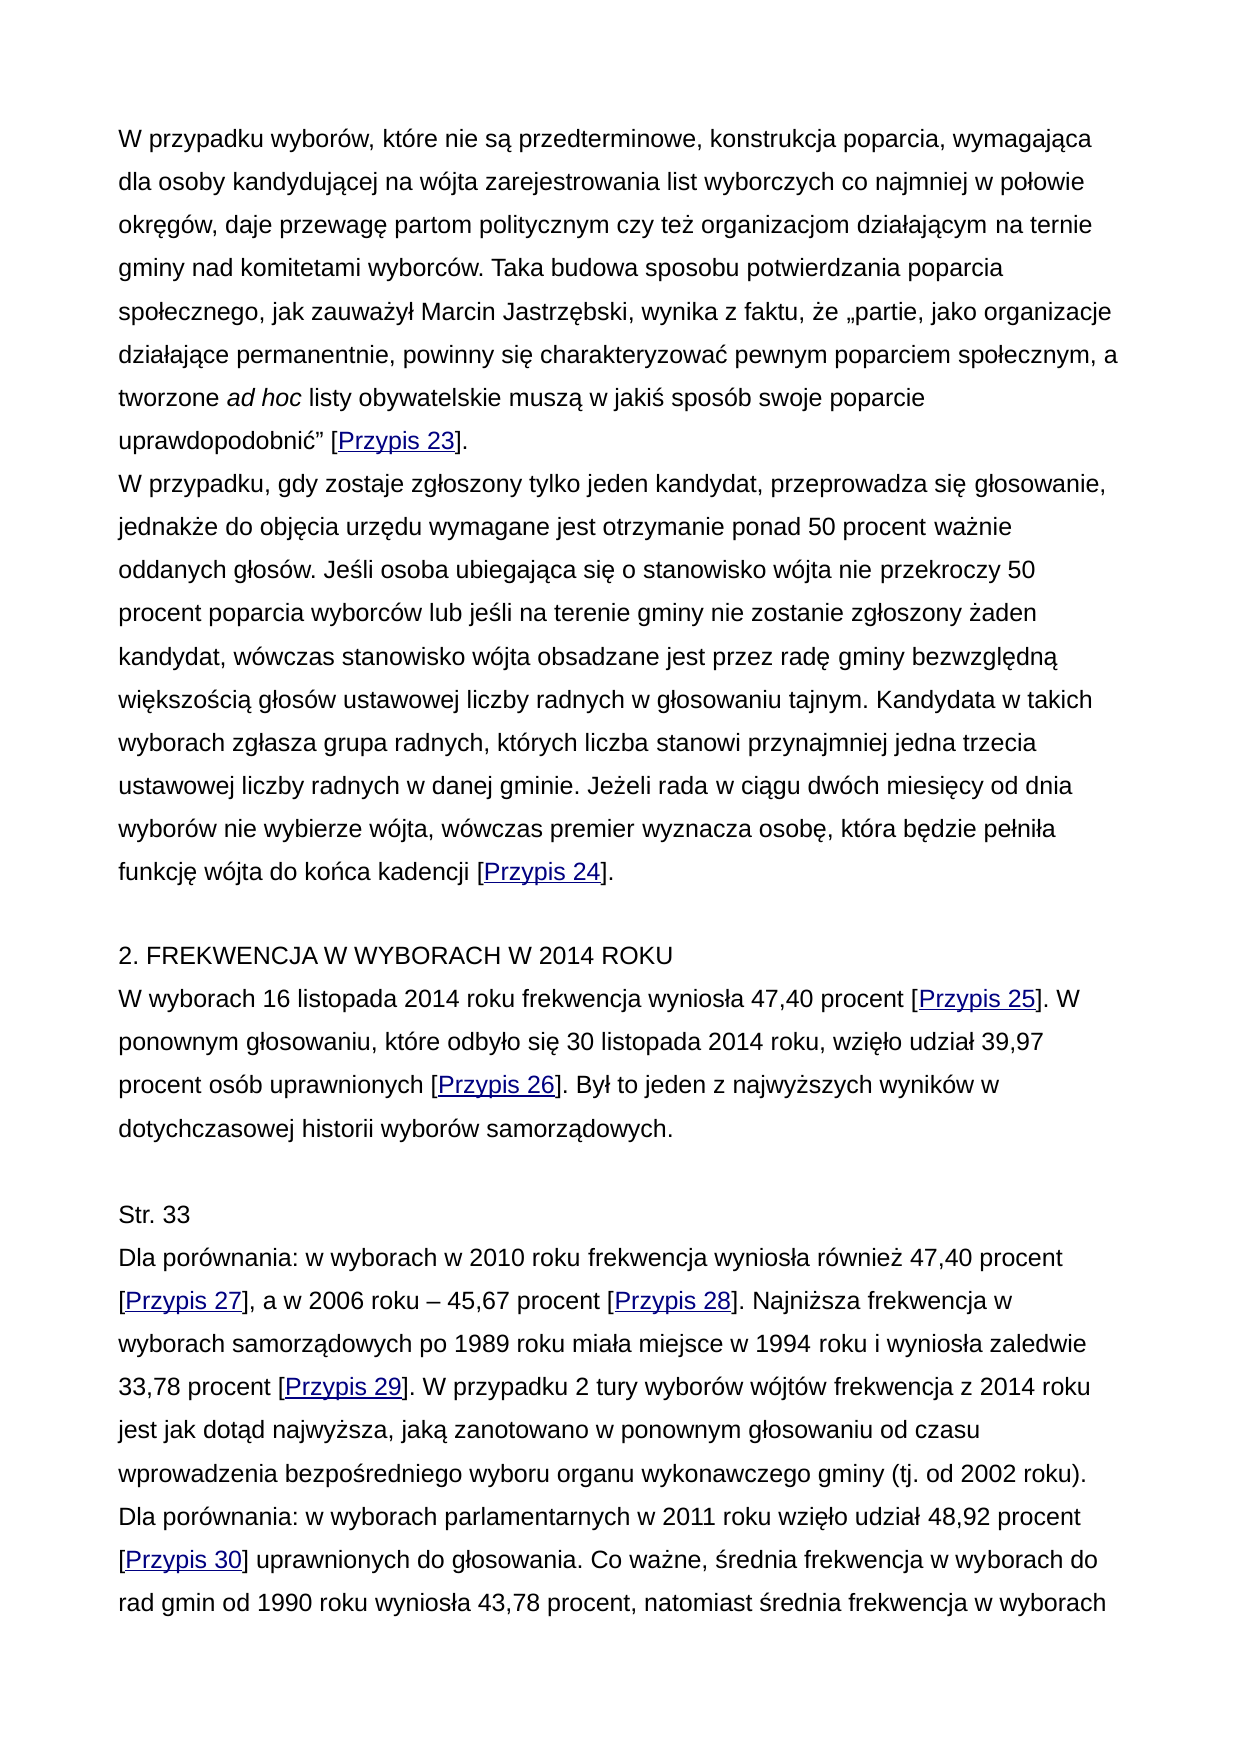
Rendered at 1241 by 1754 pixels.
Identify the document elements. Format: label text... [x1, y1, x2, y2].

text Str. 33 [118, 1200, 1122, 1228]
text Dla porównania: w wyborach w 2010 roku frekwencja wyniosła również 47,40 procent [Przypis 27], a w 2006 roku – 45,67 procent [Przypis 28]. Najniższa frekwencja w wyborach samorządowych po 1989 roku miała miejsce w 1994 roku i wyniosła zaledwie 33,78 procent [Przypis 29]. W przypadku 2 tury wyborów wójtów frekwencja z 2014 roku jest jak dotąd najwyższa, jaką zanotowano w ponownym głosowaniu od czasu wprowadzenia bezpośredniego wyboru organu wykonawczego gminy (tj. od 2002 roku). [118, 1243, 1122, 1487]
subtitle 2. FREKWENCJA W WYBORACH W 2014 ROKU [118, 941, 1122, 970]
text W wyborach 16 listopada 2014 roku frekwencja wyniosła 47,40 procent [Przypis 25]. W ponownym głosowaniu, które odbyło się 30 listopada 2014 roku, wzięło udział 39,97 procent osób uprawnionych [Przypis 26]. Był to jeden z najwyższych wyników w dotychczasowej historii wyborów samorządowych. [118, 984, 1122, 1142]
text Dla porównania: w wyborach parlamentarnych w 2011 roku wzięło udział 48,92 procent [Przypis 30] uprawnionych do głosowania. Co ważne, średnia frekwencja w wyborach do rad gmin od 1990 roku wyniosła 43,78 procent, natomiast średnia frekwencja w wyborach [118, 1502, 1122, 1617]
text W przypadku wyborów, które nie są przedterminowe, konstrukcja poparcia, wymagająca dla osoby kandydującej na wójta zarejestrowania list wyborczych co najmniej w połowie okręgów, daje przewagę partom politycznym czy też organizacjom działającym na ternie gminy nad komitetami wyborców. Taka budowa sposobu potwierdzania poparcia społecznego, jak zauważył Marcin Jastrzębski, wynika z faktu, że „partie, jako organizacje działające permanentnie, powinny się charakteryzować pewnym poparciem społecznym, a tworzone ad hoc listy obywatelskie muszą w jakiś sposób swoje poparcie uprawdopodobnić” [Przypis 23]. [118, 124, 1122, 455]
text W przypadku, gdy zostaje zgłoszony tylko jeden kandydat, przeprowadza się głosowanie, jednakże do objęcia urzędu wymagane jest otrzymanie ponad 50 procent ważnie oddanych głosów. Jeśli osoba ubiegająca się o stanowisko wójta nie przekroczy 50 procent poparcia wyborców lub jeśli na terenie gminy nie zostanie zgłoszony żaden kandydat, wówczas stanowisko wójta obsadzane jest przez radę gminy bezwzględną większością głosów ustawowej liczby radnych w głosowaniu tajnym. Kandydata w takich wyborach zgłasza grupa radnych, których liczba stanowi przynajmniej jedna trzecia ustawowej liczby radnych w danej gminie. Jeżeli rada w ciągu dwóch miesięcy od dnia wyborów nie wybierze wójta, wówczas premier wyznacza osobę, która będzie pełniła funkcję wójta do końca kadencji [Przypis 24]. [118, 469, 1122, 886]
